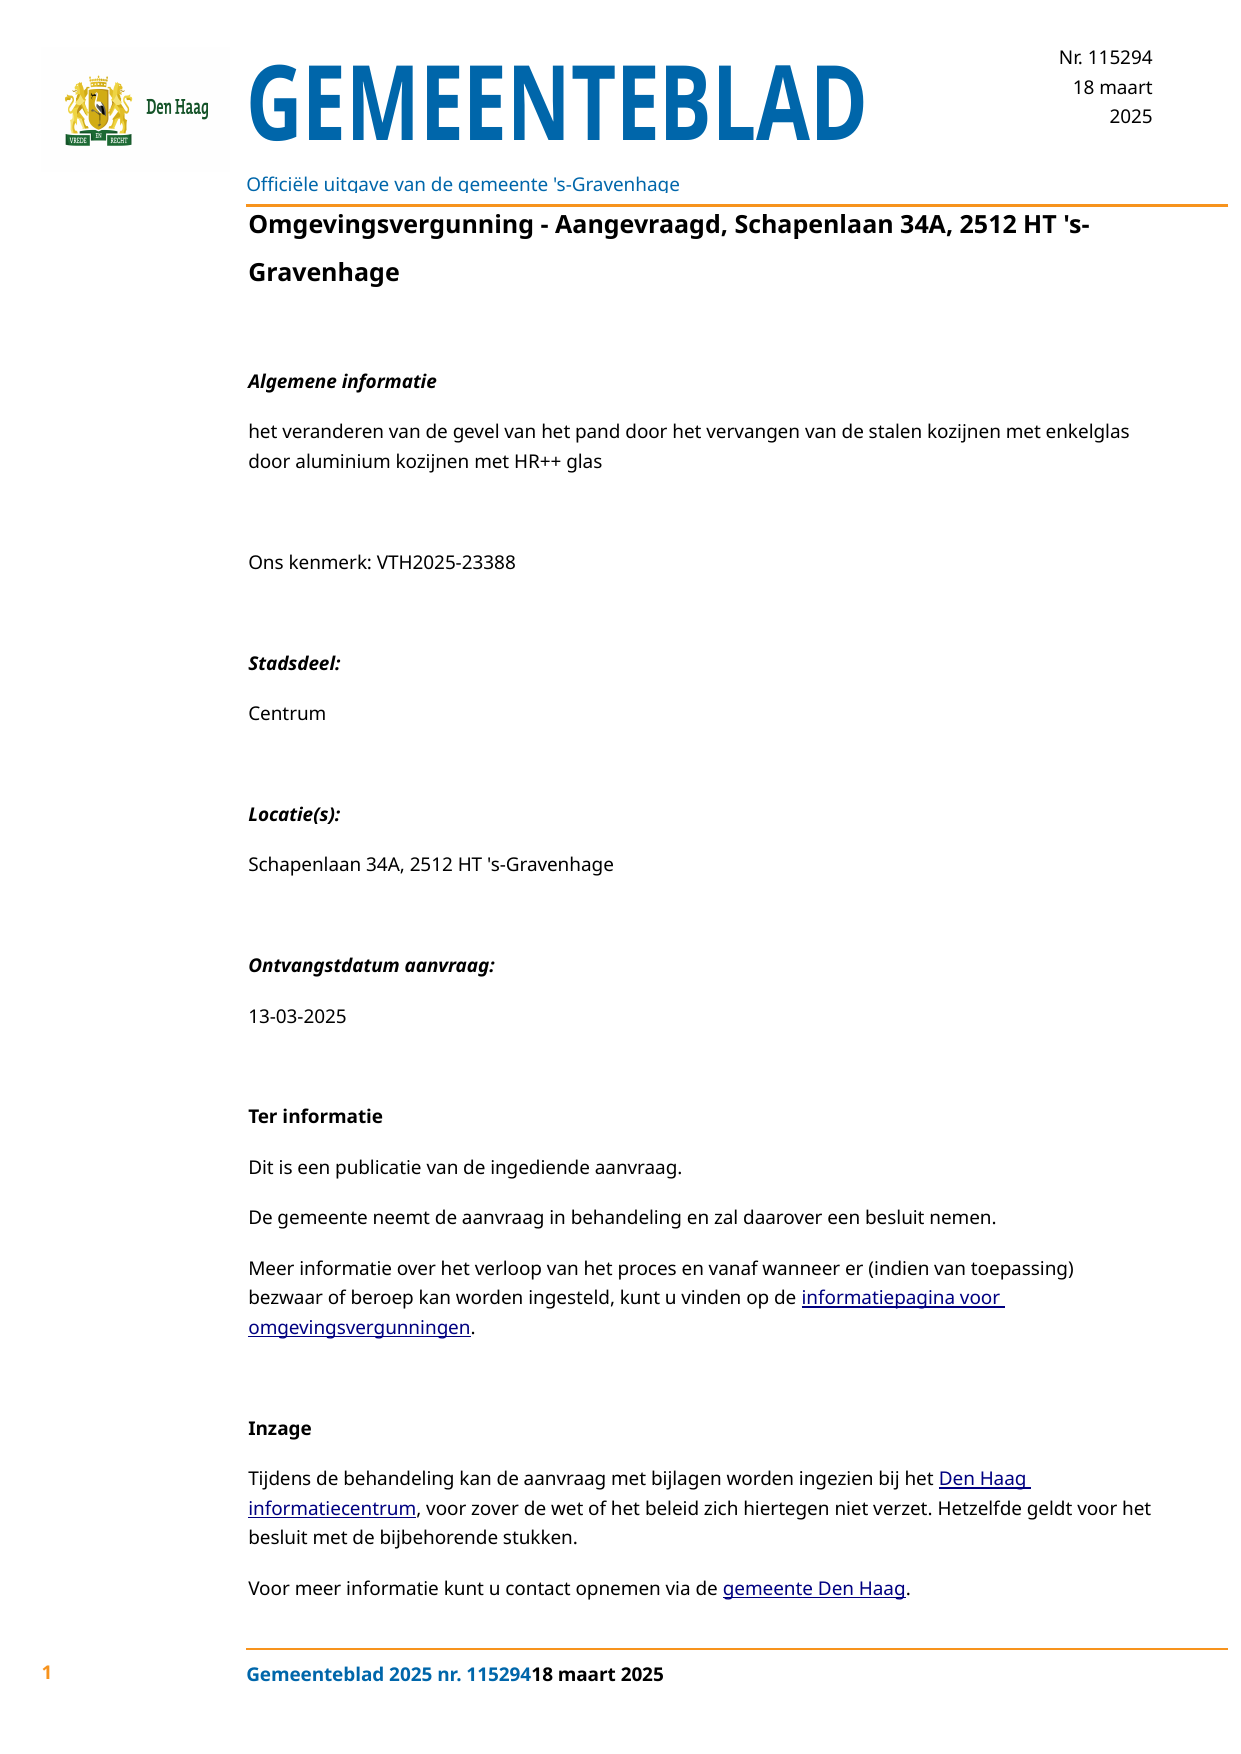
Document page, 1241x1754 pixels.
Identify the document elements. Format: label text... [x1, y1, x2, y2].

text 13-03-2025 [248, 1003, 1152, 1029]
text Dit is een publicatie van de ingediende aanvraag. [248, 1154, 1152, 1180]
text Algemene informatie [248, 368, 1152, 394]
text De gemeente neemt de aanvraag in behandeling en zal daarover een besluit nemen. [248, 1204, 1152, 1230]
text Meer informatie over het verloop van het proces en vanaf wanneer er (indien van toepassing) bezwaar of beroep kan worden ingesteld, kunt u vinden op de informatiepagina voor omgevingsvergunningen. [248, 1255, 1152, 1340]
text Ontvangstdatum aanvraag: [248, 952, 1152, 978]
text het veranderen van de gevel van het pand door het vervangen van de stalen kozijnen met enkelglas door aluminium kozijnen met HR++ glas [248, 419, 1152, 474]
text Omgevingsvergunning - Aangevraagd, Schapenlaan 34A, 2512 HT 's-Gravenhage [248, 207, 1152, 288]
picture [41, 47, 231, 172]
text Stadsdeel: [248, 650, 1152, 676]
text Tijdens de behandeling kan de aanvraag met bijlagen worden ingezien bij het Den Haag informatiecentrum, voor zover de wet of het beleid zich hiertegen niet verzet. Hetzelfde geldt voor het besluit met de bijbehorende stukken. [248, 1465, 1152, 1550]
text Schapenlaan 34A, 2512 HT 's-Gravenhage [248, 852, 1152, 877]
text Voor meer informatie kunt u contact opnemen via de gemeente Den Haag. [248, 1575, 1152, 1601]
text Ons kenmerk: VTH2025-23388 [248, 549, 1152, 575]
text Ter informatie [248, 1104, 1152, 1129]
text Inzage [248, 1415, 1152, 1441]
text Centrum [248, 700, 1152, 726]
text Locatie(s): [248, 801, 1152, 827]
